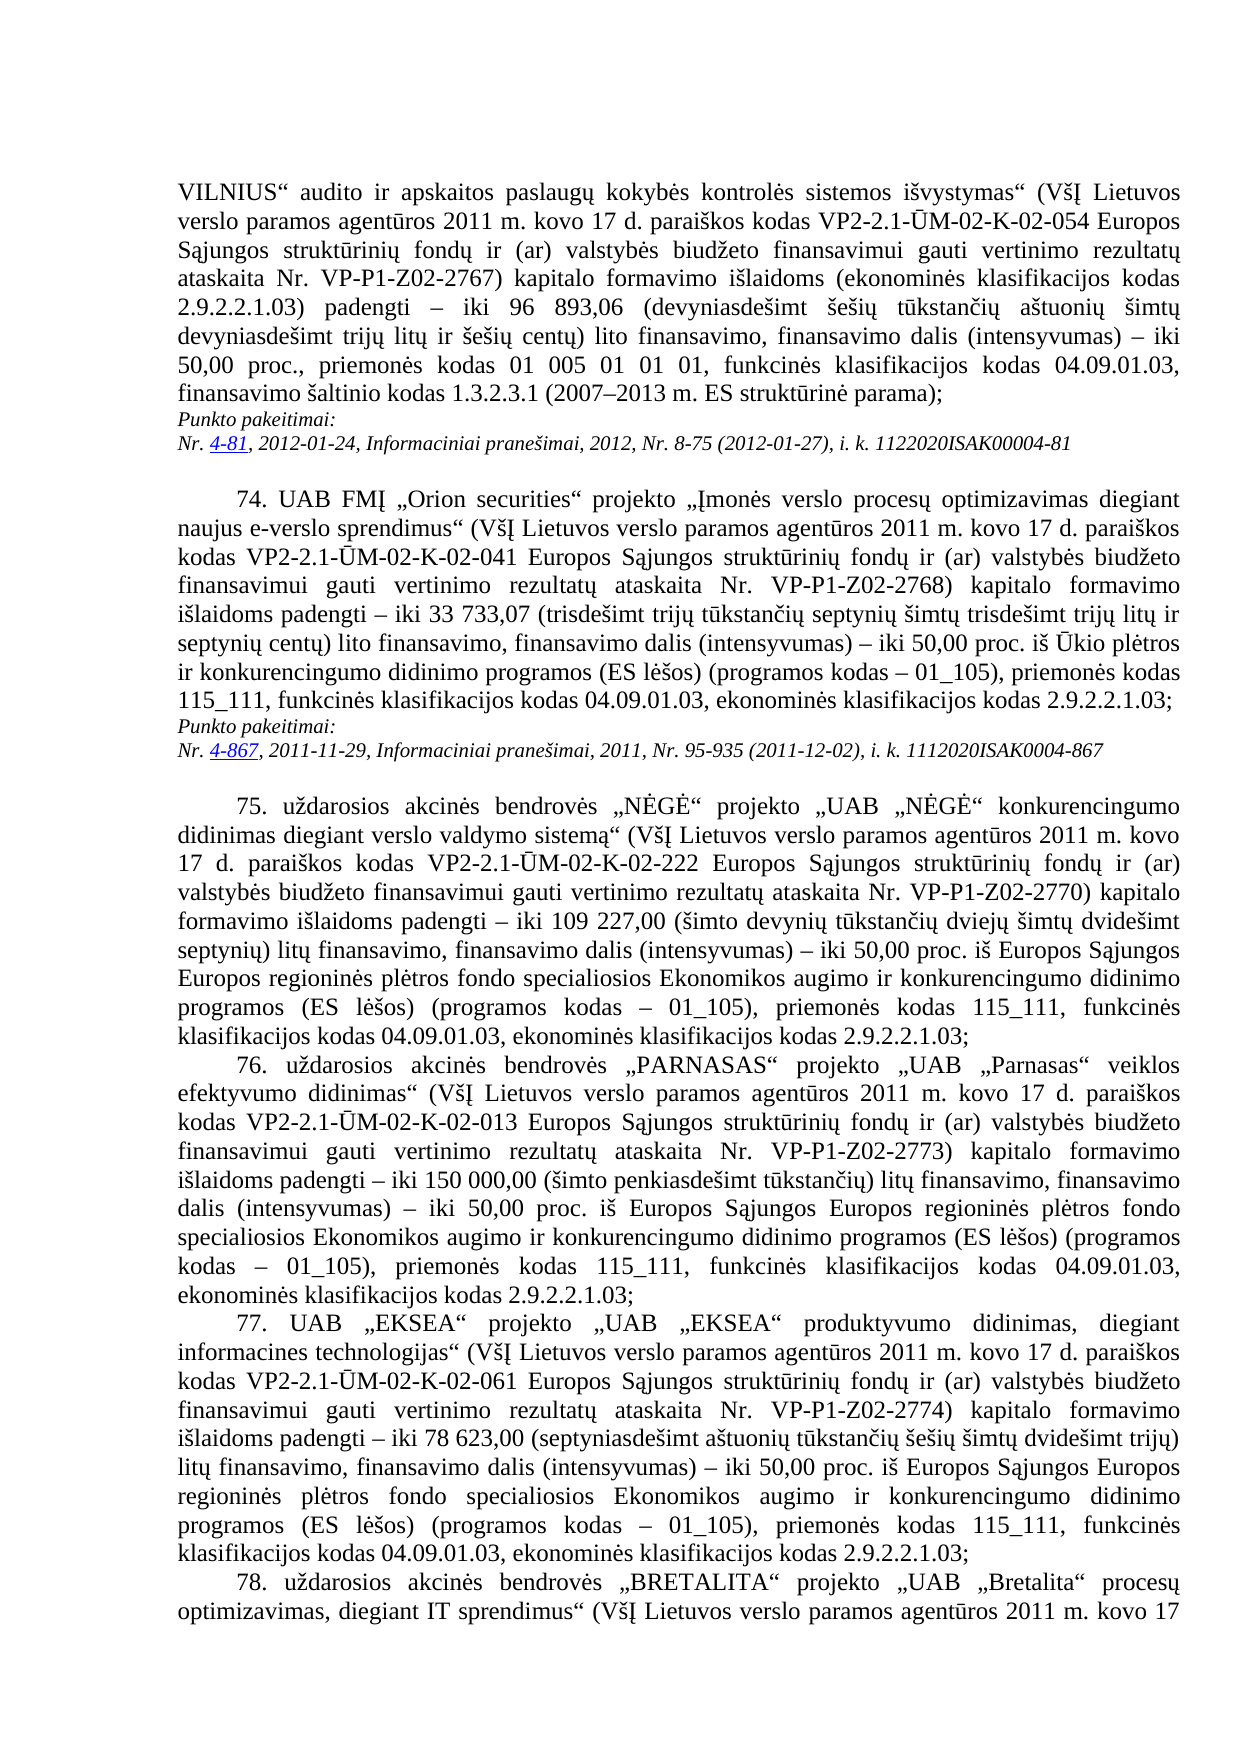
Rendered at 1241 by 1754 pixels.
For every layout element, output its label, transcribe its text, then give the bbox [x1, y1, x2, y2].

text Punkto pakeitimai: [177, 714, 1181, 738]
text 78. uždarosios akcinės bendrovės „BRETALITA“ projekto „UAB „Bretalita“ procesų optimizavimas, diegiant IT sprendimus“ (VšĮ Lietuvos verslo paramos agentūros 2011 m. kovo 17 [177, 1567, 1181, 1625]
text 77. UAB „EKSEA“ projekto „UAB „EKSEA“ produktyvumo didinimas, diegiant informacines technologijas“ (VšĮ Lietuvos verslo paramos agentūros 2011 m. kovo 17 d. paraiškos kodas VP2-2.1-ŪM-02-K-02-061 Europos Sąjungos struktūrinių fondų ir (ar) valstybės biudžeto finansavimui gauti vertinimo rezultatų ataskaita Nr. VP-P1-Z02-2774) kapitalo formavimo išlaidoms padengti – iki 78 623,00 (septyniasdešimt aštuonių tūkstančių šešių šimtų dvidešimt trijų) litų finansavimo, finansavimo dalis (intensyvumas) – iki 50,00 proc. iš Europos Sąjungos Europos regioninės plėtros fondo specialiosios Ekonomikos augimo ir konkurencingumo didinimo programos (ES lėšos) (programos kodas – 01_105), priemonės kodas 115_111, funkcinės klasifikacijos kodas 04.09.01.03, ekonominės klasifikacijos kodas 2.9.2.2.1.03; [177, 1308, 1181, 1567]
text 74. UAB FMĮ „Orion securities“ projekto „Įmonės verslo procesų optimizavimas diegiant naujus e-verslo sprendimus“ (VšĮ Lietuvos verslo paramos agentūros 2011 m. kovo 17 d. paraiškos kodas VP2-2.1-ŪM-02-K-02-041 Europos Sąjungos struktūrinių fondų ir (ar) valstybės biudžeto finansavimui gauti vertinimo rezultatų ataskaita Nr. VP-P1-Z02-2768) kapitalo formavimo išlaidoms padengti – iki 33 733,07 (trisdešimt trijų tūkstančių septynių šimtų trisdešimt trijų litų ir septynių centų) lito finansavimo, finansavimo dalis (intensyvumas) – iki 50,00 proc. iš Ūkio plėtros ir konkurencingumo didinimo programos (ES lėšos) (programos kodas – 01_105), priemonės kodas 115_111, funkcinės klasifikacijos kodas 04.09.01.03, ekonominės klasifikacijos kodas 2.9.2.2.1.03; [177, 484, 1181, 714]
text 76. uždarosios akcinės bendrovės „PARNASAS“ projekto „UAB „Parnasas“ veiklos efektyvumo didinimas“ (VšĮ Lietuvos verslo paramos agentūros 2011 m. kovo 17 d. paraiškos kodas VP2-2.1-ŪM-02-K-02-013 Europos Sąjungos struktūrinių fondų ir (ar) valstybės biudžeto finansavimui gauti vertinimo rezultatų ataskaita Nr. VP-P1-Z02-2773) kapitalo formavimo išlaidoms padengti – iki 150 000,00 (šimto penkiasdešimt tūkstančių) litų finansavimo, finansavimo dalis (intensyvumas) – iki 50,00 proc. iš Europos Sąjungos Europos regioninės plėtros fondo specialiosios Ekonomikos augimo ir konkurencingumo didinimo programos (ES lėšos) (programos kodas – 01_105), priemonės kodas 115_111, funkcinės klasifikacijos kodas 04.09.01.03, ekonominės klasifikacijos kodas 2.9.2.2.1.03; [177, 1050, 1181, 1308]
text 75. uždarosios akcinės bendrovės „NĖGĖ“ projekto „UAB „NĖGĖ“ konkurencingumo didinimas diegiant verslo valdymo sistemą“ (VšĮ Lietuvos verslo paramos agentūros 2011 m. kovo 17 d. paraiškos kodas VP2-2.1-ŪM-02-K-02-222 Europos Sąjungos struktūrinių fondų ir (ar) valstybės biudžeto finansavimui gauti vertinimo rezultatų ataskaita Nr. VP-P1-Z02-2770) kapitalo formavimo išlaidoms padengti – iki 109 227,00 (šimto devynių tūkstančių dviejų šimtų dvidešimt septynių) litų finansavimo, finansavimo dalis (intensyvumas) – iki 50,00 proc. iš Europos Sąjungos Europos regioninės plėtros fondo specialiosios Ekonomikos augimo ir konkurencingumo didinimo programos (ES lėšos) (programos kodas – 01_105), priemonės kodas 115_111, funkcinės klasifikacijos kodas 04.09.01.03, ekonominės klasifikacijos kodas 2.9.2.2.1.03; [177, 791, 1181, 1050]
text Vilnius“ audito ir apskaitos paslaugų kokybės kontrolės sistemos išvystymas“ (VšĮ Lietuvos verslo paramos agentūros 2011 m. kovo 17 d. paraiškos kodas VP2-2.1-ŪM-02-K-02-054 Europos Sąjungos struktūrinių fondų ir (ar) valstybės biudžeto finansavimui gauti vertinimo rezultatų ataskaita Nr. VP-P1-Z02-2767) kapitalo formavimo išlaidoms (ekonominės klasifikacijos kodas 2.9.2.2.1.03) padengti – iki 96 893,06 (devyniasdešimt šešių tūkstančių aštuonių šimtų devyniasdešimt trijų litų ir šešių centų) lito finansavimo, finansavimo dalis (intensyvumas) – iki 50,00 proc., priemonės kodas 01 005 01 01 01, funkcinės klasifikacijos kodas 04.09.01.03, finansavimo šaltinio kodas 1.3.2.3.1 (2007–2013 m. ES struktūrinė parama); [177, 177, 1181, 407]
text Nr. 4-81, 2012-01-24, Informaciniai pranešimai, 2012, Nr. 8-75 (2012-01-27), i. k. 1122020ISAK00004-81 [177, 431, 1181, 455]
text Nr. 4-867, 2011-11-29, Informaciniai pranešimai, 2011, Nr. 95-935 (2011-12-02), i. k. 1112020ISAK0004-867 [177, 738, 1181, 762]
text Punkto pakeitimai: [177, 407, 1181, 431]
